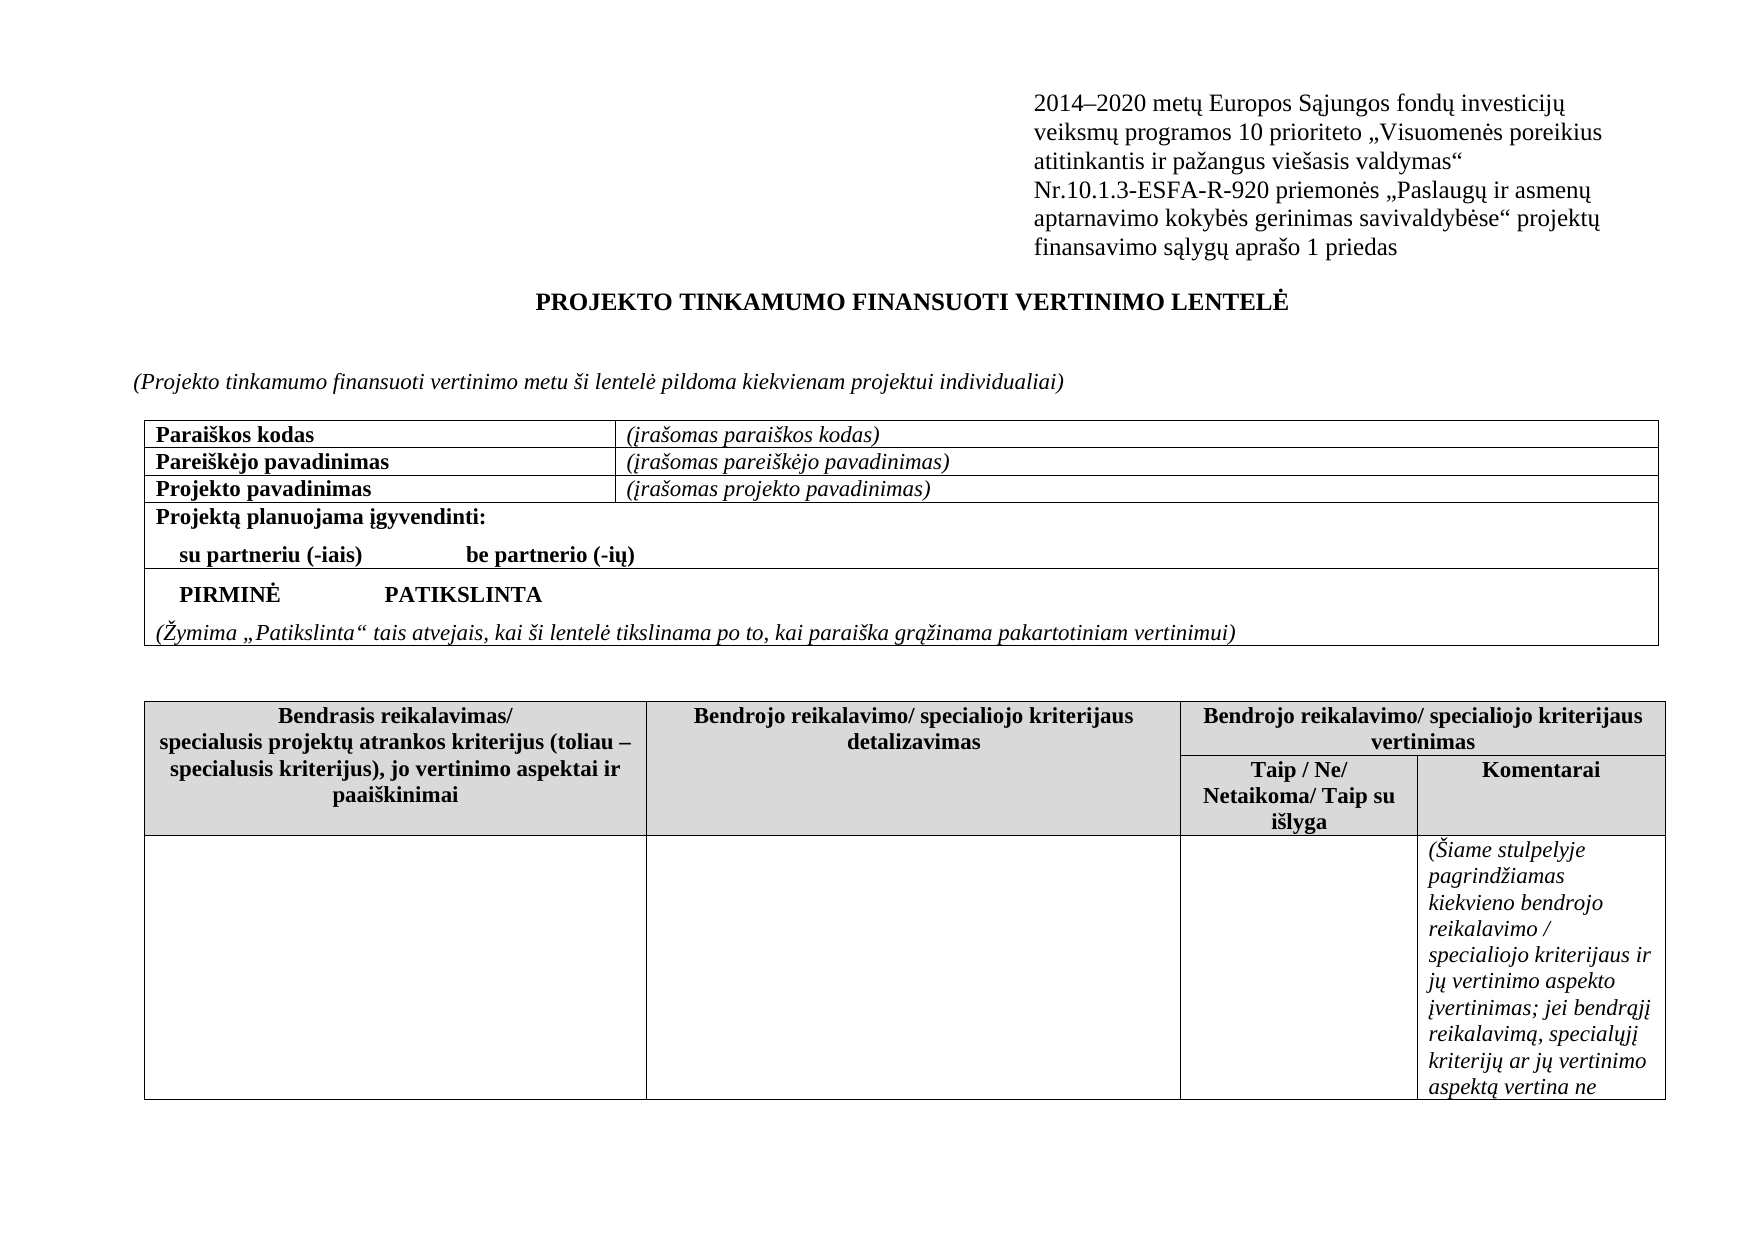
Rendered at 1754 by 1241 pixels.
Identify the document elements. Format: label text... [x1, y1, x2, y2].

text aptarnavimo kokybės gerinimas savivaldybėse“ projektų [118, 203, 1636, 232]
table_cell Projektą planuojama įgyvendinti:  su partneriu (-iais)  be partnerio (-ių) [145, 503, 1658, 568]
table_cell Projekto pavadinimas [145, 476, 615, 502]
text Nr.10.1.3-ESFA-R-920 priemonės „Paslaugų ir asmenų [118, 175, 1636, 203]
table_cell [647, 836, 1180, 1099]
text 2014–2020 metų Europos Sąjungos fondų investicijų [118, 88, 1636, 117]
text veiksmų programos 10 prioriteto „Visuomenės poreikius [118, 117, 1636, 146]
table_cell (įrašomas projekto pavadinimas) [616, 476, 1658, 502]
table_cell Taip / Ne/ Netaikoma/ Taip su išlyga [1181, 756, 1417, 835]
table_header Bendrojo reikalavimo/ specialiojo kriterijaus detalizavimas [647, 702, 1180, 835]
table_cell [145, 836, 646, 1099]
text finansavimo sąlygų aprašo 1 priedas [118, 232, 1636, 261]
table_cell [1181, 836, 1417, 1099]
table_header (įrašomas paraiškos kodas) [616, 421, 1658, 447]
table_cell (įrašomas pareiškėjo pavadinimas) [616, 448, 1658, 474]
text PROJEKTO TINKAMUMO FINANSUOTI VERTINIMO LENTELĖ [118, 287, 1636, 316]
table_header Paraiškos kodas [145, 421, 615, 447]
table_cell Pareiškėjo pavadinimas [145, 448, 615, 474]
table_header Bendrojo reikalavimo/ specialiojo kriterijaus vertinimas [1181, 702, 1665, 755]
table_header Bendrasis reikalavimas/ specialusis projektų atrankos kriterijus (toliau – specialusis kriterijus), jo vertinimo aspektai ir paaiškinimai [145, 702, 646, 835]
table_cell  PIRMINĖ PATIKSLINTA (Žymima „Patikslinta“ tais atvejais, kai ši lentelė tikslinama po to, kai paraiška grąžinama pakartotiniam vertinimui) [145, 569, 1658, 645]
table_cell Komentarai [1418, 756, 1665, 835]
text (Projekto tinkamumo finansuoti vertinimo metu ši lentelė pildoma kiekvienam projektui individualiai) [133, 368, 1636, 394]
text atitinkantis ir pažangus viešasis valdymas“ [118, 146, 1636, 175]
table_cell (Šiame stulpelyje pagrindžiamas kiekvieno bendrojo reikalavimo / specialiojo kriterijaus ir jų vertinimo aspekto įvertinimas; jei bendrąjį reikalavimą, specialųjį kriterijų ar jų vertinimo aspektą vertina ne [1418, 836, 1665, 1099]
